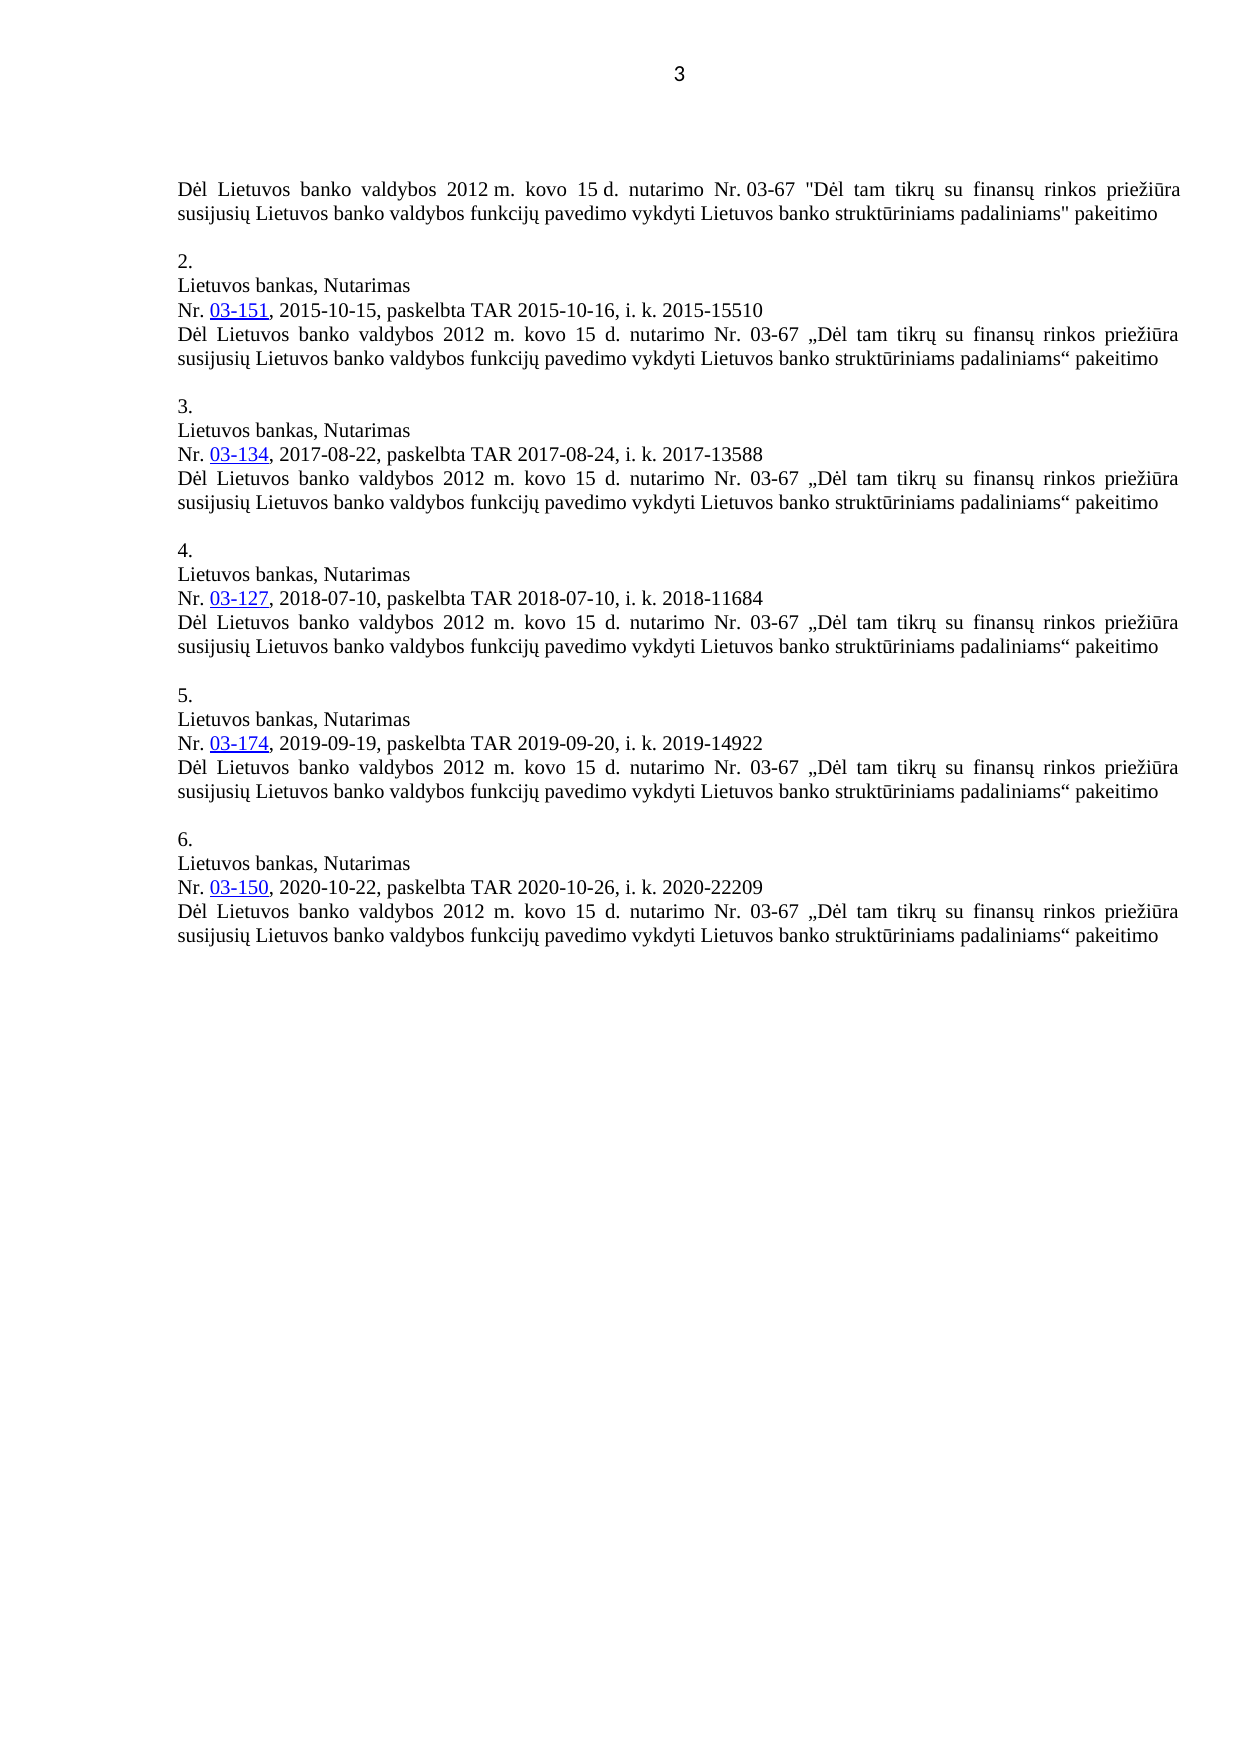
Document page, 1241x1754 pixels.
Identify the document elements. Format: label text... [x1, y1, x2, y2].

text Dėl Lietuvos banko valdybos 2012 m. kovo 15 d. nutarimo Nr. 03-67 „Dėl tam tikrų su finansų rinkos priežiūra susijusių Lietuvos banko valdybos funkcijų pavedimo vykdyti Lietuvos banko struktūriniams padaliniams“ pakeitimo [177, 899, 1181, 947]
text Nr. 03-134, 2017-08-22, paskelbta TAR 2017-08-24, i. k. 2017-13588 [177, 442, 1181, 466]
text Lietuvos bankas, Nutarimas [177, 707, 1181, 731]
text Lietuvos bankas, Nutarimas [177, 418, 1181, 442]
text Nr. 03-127, 2018-07-10, paskelbta TAR 2018-07-10, i. k. 2018-11684 [177, 586, 1181, 610]
text 4. [177, 538, 1181, 562]
text 3. [177, 394, 1181, 418]
text Nr. 03-151, 2015-10-15, paskelbta TAR 2015-10-16, i. k. 2015-15510 [177, 297, 1181, 322]
text Dėl Lietuvos banko valdybos 2012 m. kovo 15 d. nutarimo Nr. 03-67 "Dėl tam tikrų su finansų rinkos priežiūra susijusių Lietuvos banko valdybos funkcijų pavedimo vykdyti Lietuvos banko struktūriniams padaliniams" pakeitimo [177, 177, 1181, 225]
text Nr. 03-150, 2020-10-22, paskelbta TAR 2020-10-26, i. k. 2020-22209 [177, 875, 1181, 899]
text Lietuvos bankas, Nutarimas [177, 273, 1181, 297]
text Dėl Lietuvos banko valdybos 2012 m. kovo 15 d. nutarimo Nr. 03-67 „Dėl tam tikrų su finansų rinkos priežiūra susijusių Lietuvos banko valdybos funkcijų pavedimo vykdyti Lietuvos banko struktūriniams padaliniams“ pakeitimo [177, 755, 1181, 803]
text Lietuvos bankas, Nutarimas [177, 562, 1181, 586]
text Dėl Lietuvos banko valdybos 2012 m. kovo 15 d. nutarimo Nr. 03-67 „Dėl tam tikrų su finansų rinkos priežiūra susijusių Lietuvos banko valdybos funkcijų pavedimo vykdyti Lietuvos banko struktūriniams padaliniams“ pakeitimo [177, 322, 1181, 370]
text Lietuvos bankas, Nutarimas [177, 851, 1181, 875]
text 2. [177, 249, 1181, 273]
text 6. [177, 827, 1181, 851]
text Dėl Lietuvos banko valdybos 2012 m. kovo 15 d. nutarimo Nr. 03-67 „Dėl tam tikrų su finansų rinkos priežiūra susijusių Lietuvos banko valdybos funkcijų pavedimo vykdyti Lietuvos banko struktūriniams padaliniams“ pakeitimo [177, 466, 1181, 514]
text Nr. 03-174, 2019-09-19, paskelbta TAR 2019-09-20, i. k. 2019-14922 [177, 731, 1181, 755]
text Dėl Lietuvos banko valdybos 2012 m. kovo 15 d. nutarimo Nr. 03-67 „Dėl tam tikrų su finansų rinkos priežiūra susijusių Lietuvos banko valdybos funkcijų pavedimo vykdyti Lietuvos banko struktūriniams padaliniams“ pakeitimo [177, 610, 1181, 658]
text 5. [177, 682, 1181, 707]
